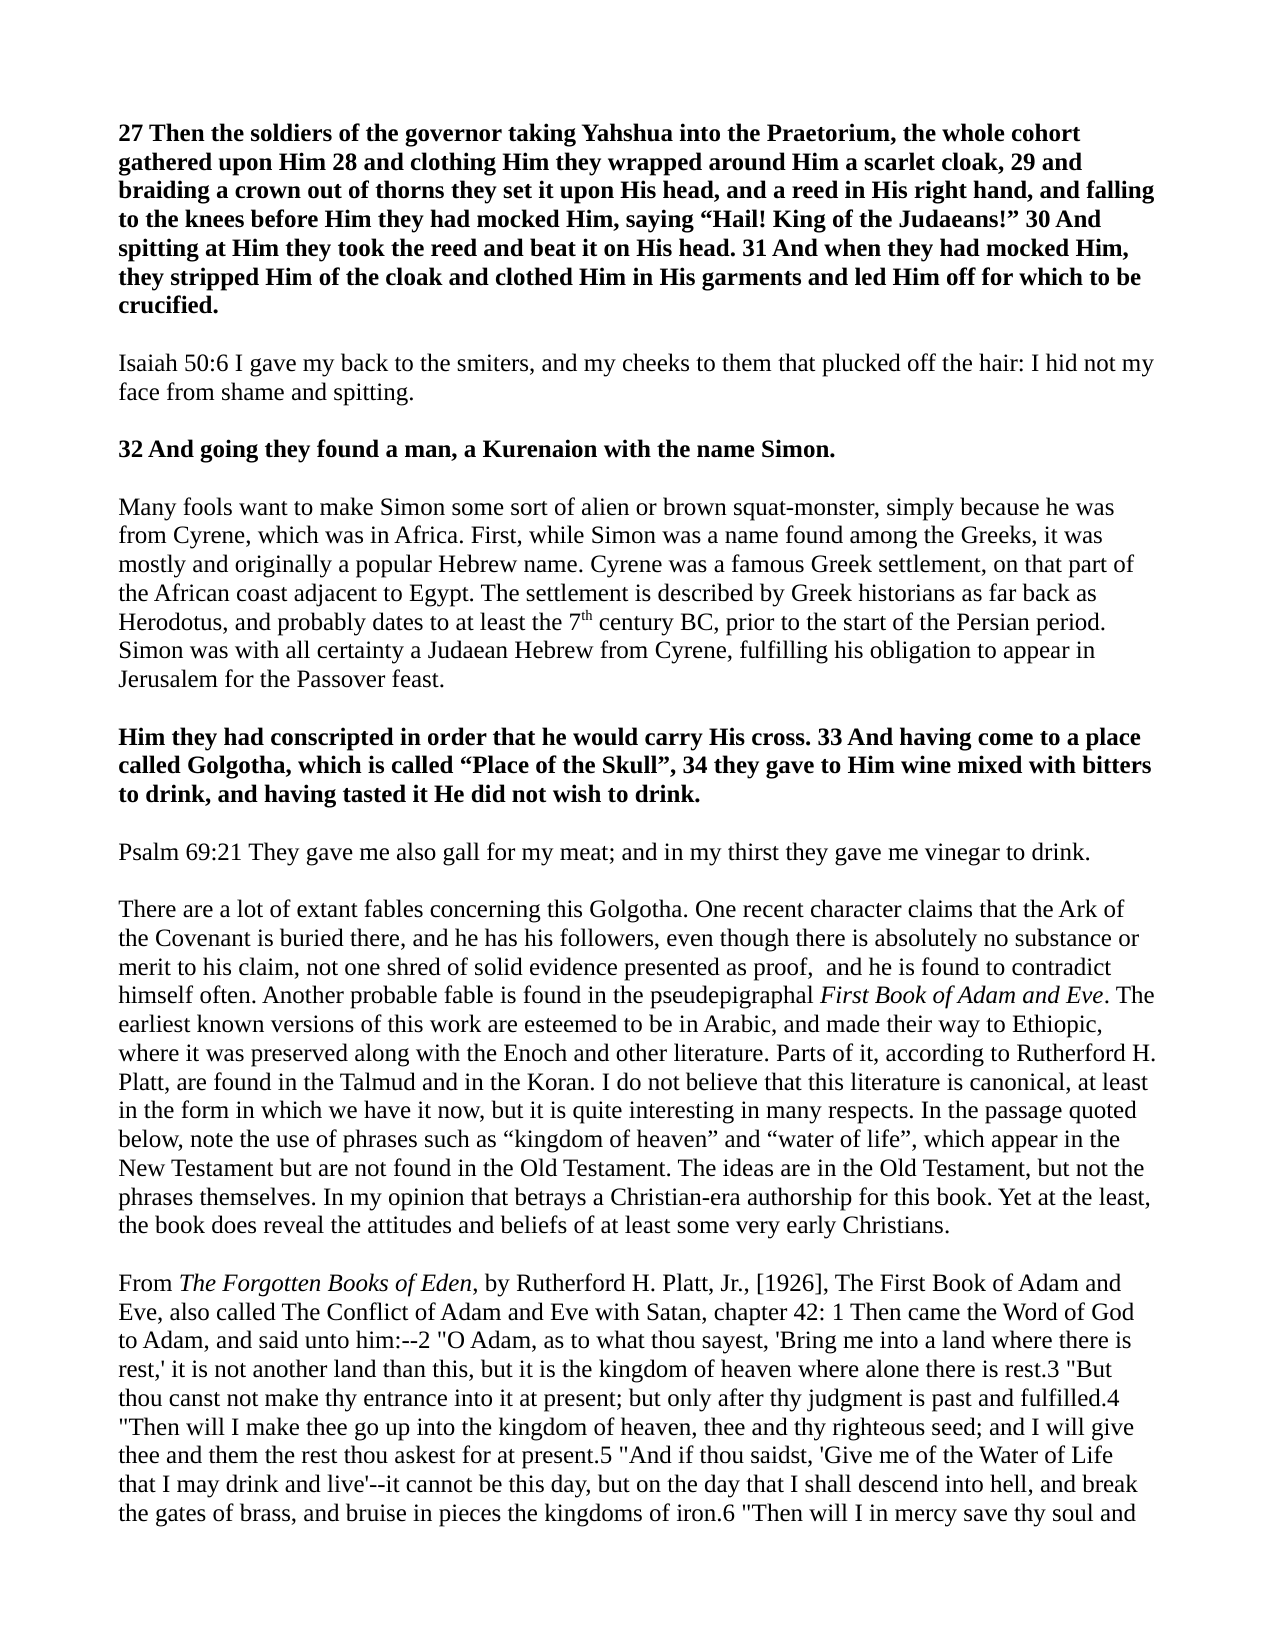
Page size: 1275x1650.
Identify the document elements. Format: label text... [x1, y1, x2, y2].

text Psalm 69:21 They gave me also gall for my meat; and in my thirst they gave me vinegar to drink. [118, 837, 1157, 866]
text From The Forgotten Books of Eden, by Rutherford H. Platt, Jr., [1926], The First Book of Adam and Eve, also called The Conflict of Adam and Eve with Satan, chapter 42: 1 Then came the Word of God to Adam, and said unto him:--2 "O Adam, as to what thou sayest, 'Bring me into a land where there is rest,' it is not another land than this, but it is the kingdom of heaven where alone there is rest.3 "But thou canst not make thy entrance into it at present; but only after thy judgment is past and fulfilled.4 "Then will I make thee go up into the kingdom of heaven, thee and thy righteous seed; and I will give thee and them the rest thou askest for at present.5 "And if thou saidst, 'Give me of the Water of Life that I may drink and live'--it cannot be this day, but on the day that I shall descend into hell, and break the gates of brass, and bruise in pieces the kingdoms of iron.6 "Then will I in mercy save thy soul and [118, 1268, 1157, 1527]
text 27 Then the soldiers of the governor taking Yahshua into the Praetorium, the whole cohort gathered upon Him 28 and clothing Him they wrapped around Him a scarlet cloak, 29 and braiding a crown out of thorns they set it upon His head, and a reed in His right hand, and falling to the knees before Him they had mocked Him, saying “Hail! King of the Judaeans!” 30 And spitting at Him they took the reed and beat it on His head. 31 And when they had mocked Him, they stripped Him of the cloak and clothed Him in His garments and led Him off for which to be crucified. [118, 118, 1157, 319]
text Isaiah 50:6 I gave my back to the smiters, and my cheeks to them that plucked off the hair: I hid not my face from shame and spitting. [118, 348, 1157, 406]
text 32 And going they found a man, a Kurenaion with the name Simon. [118, 434, 1157, 463]
text Him they had conscripted in order that he would carry His cross. 33 And having come to a place called Golgotha, which is called “Place of the Skull”, 34 they gave to Him wine mixed with bitters to drink, and having tasted it He did not wish to drink. [118, 722, 1157, 808]
text Many fools want to make Simon some sort of alien or brown squat-monster, simply because he was from Cyrene, which was in Africa. First, while Simon was a name found among the Greeks, it was mostly and originally a popular Hebrew name. Cyrene was a famous Greek settlement, on that part of the African coast adjacent to Egypt. The settlement is described by Greek historians as far back as Herodotus, and probably dates to at least the 7th century BC, prior to the start of the Persian period. Simon was with all certainty a Judaean Hebrew from Cyrene, fulfilling his obligation to appear in Jerusalem for the Passover feast. [118, 492, 1157, 693]
text There are a lot of extant fables concerning this Golgotha. One recent character claims that the Ark of the Covenant is buried there, and he has his followers, even though there is absolutely no substance or merit to his claim, not one shred of solid evidence presented as proof, and he is found to contradict himself often. Another probable fable is found in the pseudepigraphal First Book of Adam and Eve. The earliest known versions of this work are esteemed to be in Arabic, and made their way to Ethiopic, where it was preserved along with the Enoch and other literature. Parts of it, according to Rutherford H. Platt, are found in the Talmud and in the Koran. I do not believe that this literature is canonical, at least in the form in which we have it now, but it is quite interesting in many respects. In the passage quoted below, note the use of phrases such as “kingdom of heaven” and “water of life”, which appear in the New Testament but are not found in the Old Testament. The ideas are in the Old Testament, but not the phrases themselves. In my opinion that betrays a Christian-era authorship for this book. Yet at the least, the book does reveal the attitudes and beliefs of at least some very early Christians. [118, 894, 1157, 1239]
